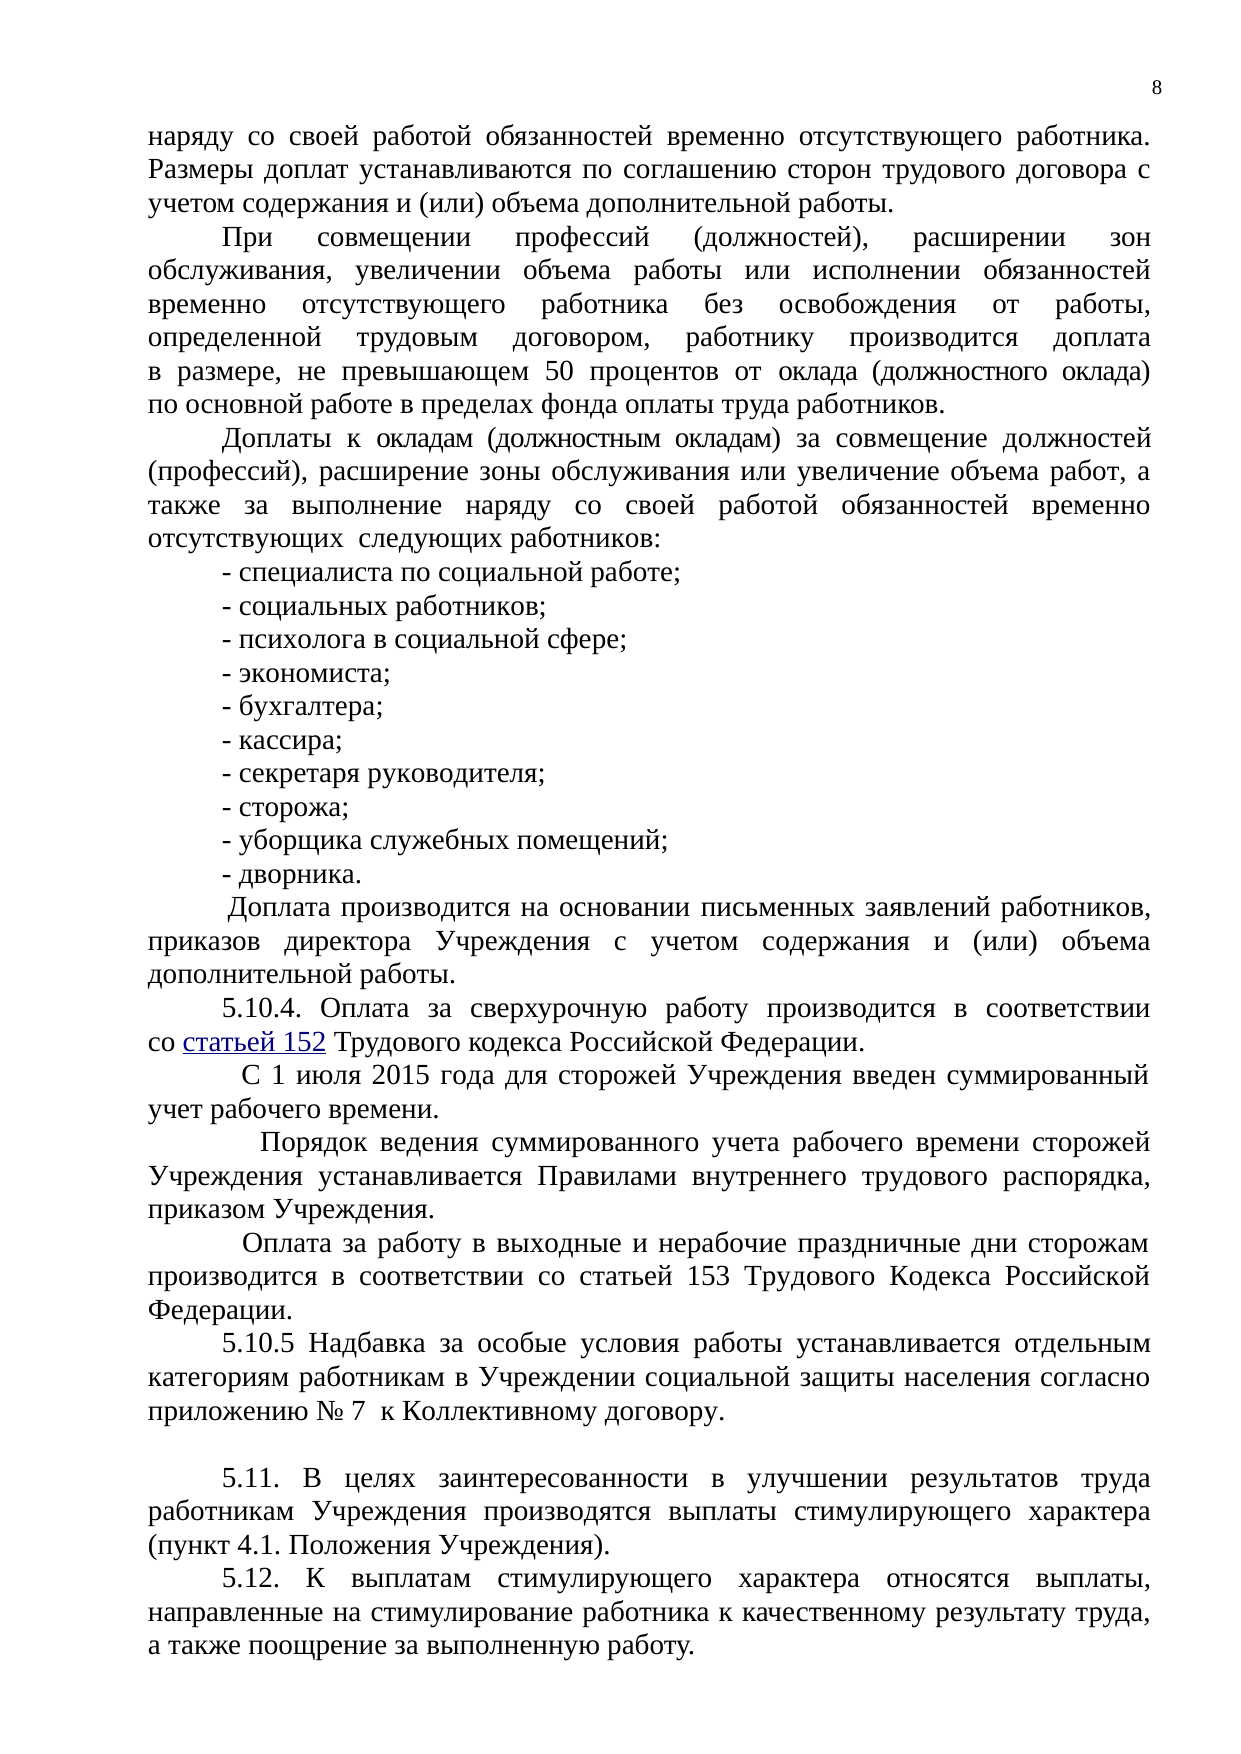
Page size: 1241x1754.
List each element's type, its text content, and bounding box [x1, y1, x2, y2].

text - бухгалтера; [148, 688, 1152, 722]
text При совмещении профессий (должностей), расширении зон обслуживания, увеличении объема работы или исполнении обязанностей временно отсутствующего работника без освобождения от работы, определенной трудовым договором, работнику производится доплата в размере, не превышающем 50 процентов от оклада (должностного оклада) по основной работе в пределах фонда оплаты труда работников. [148, 219, 1152, 420]
text - специалиста по социальной работе; [148, 554, 1152, 588]
text Доплата производится на основании письменных заявлений работников, приказов директора Учреждения с учетом содержания и (или) объема дополнительной работы. [148, 889, 1152, 990]
text 5.10.5 Надбавка за особые условия работы устанавливается отдельным категориям работникам в Учреждении социальной защиты населения согласно приложению № 7 к Коллективному договору. [148, 1326, 1152, 1426]
text Оплата за работу в выходные и нерабочие праздничные дни сторожам производится в соответствии со статьей 153 Трудового Кодекса Российской Федерации. [148, 1225, 1152, 1326]
text - секретаря руководителя; [148, 755, 1152, 789]
text Доплаты к окладам (должностным окладам) за совмещение должностей (профессий), расширение зоны обслуживания или увеличение объема работ, а также за выполнение наряду со своей работой обязанностей временно отсутствующих следующих работников: [148, 420, 1152, 554]
text - сторожа; [148, 789, 1152, 822]
text С 1 июля 2015 года для сторожей Учреждения введен суммированный учет рабочего времени. [148, 1057, 1152, 1124]
text 5.11. В целях заинтересованности в улучшении результатов труда работникам Учреждения производятся выплаты стимулирующего характера (пункт 4.1. Положения Учреждения). [148, 1460, 1152, 1560]
text - социальных работников; [148, 588, 1152, 621]
text наряду со своей работой обязанностей временно отсутствующего работника. Размеры доплат устанавливаются по соглашению сторон трудового договора с учетом содержания и (или) объема дополнительной работы. [148, 118, 1152, 219]
text Порядок ведения суммированного учета рабочего времени сторожей Учреждения устанавливается Правилами внутреннего трудового распорядка, приказом Учреждения. [148, 1124, 1152, 1225]
text - кассира; [148, 722, 1152, 755]
text 5.12. К выплатам стимулирующего характера относятся выплаты, направленные на стимулирование работника к качественному результату труда, а также поощрение за выполненную работу. [148, 1560, 1152, 1661]
text - дворника. [148, 856, 1152, 889]
text - психолога в социальной сфере; [148, 621, 1152, 655]
text - уборщика служебных помещений; [148, 822, 1152, 856]
text - экономиста; [148, 655, 1152, 688]
text 5.10.4. Оплата за сверхурочную работу производится в соответствии со статьей 152 Трудового кодекса Российской Федерации. [148, 990, 1152, 1057]
